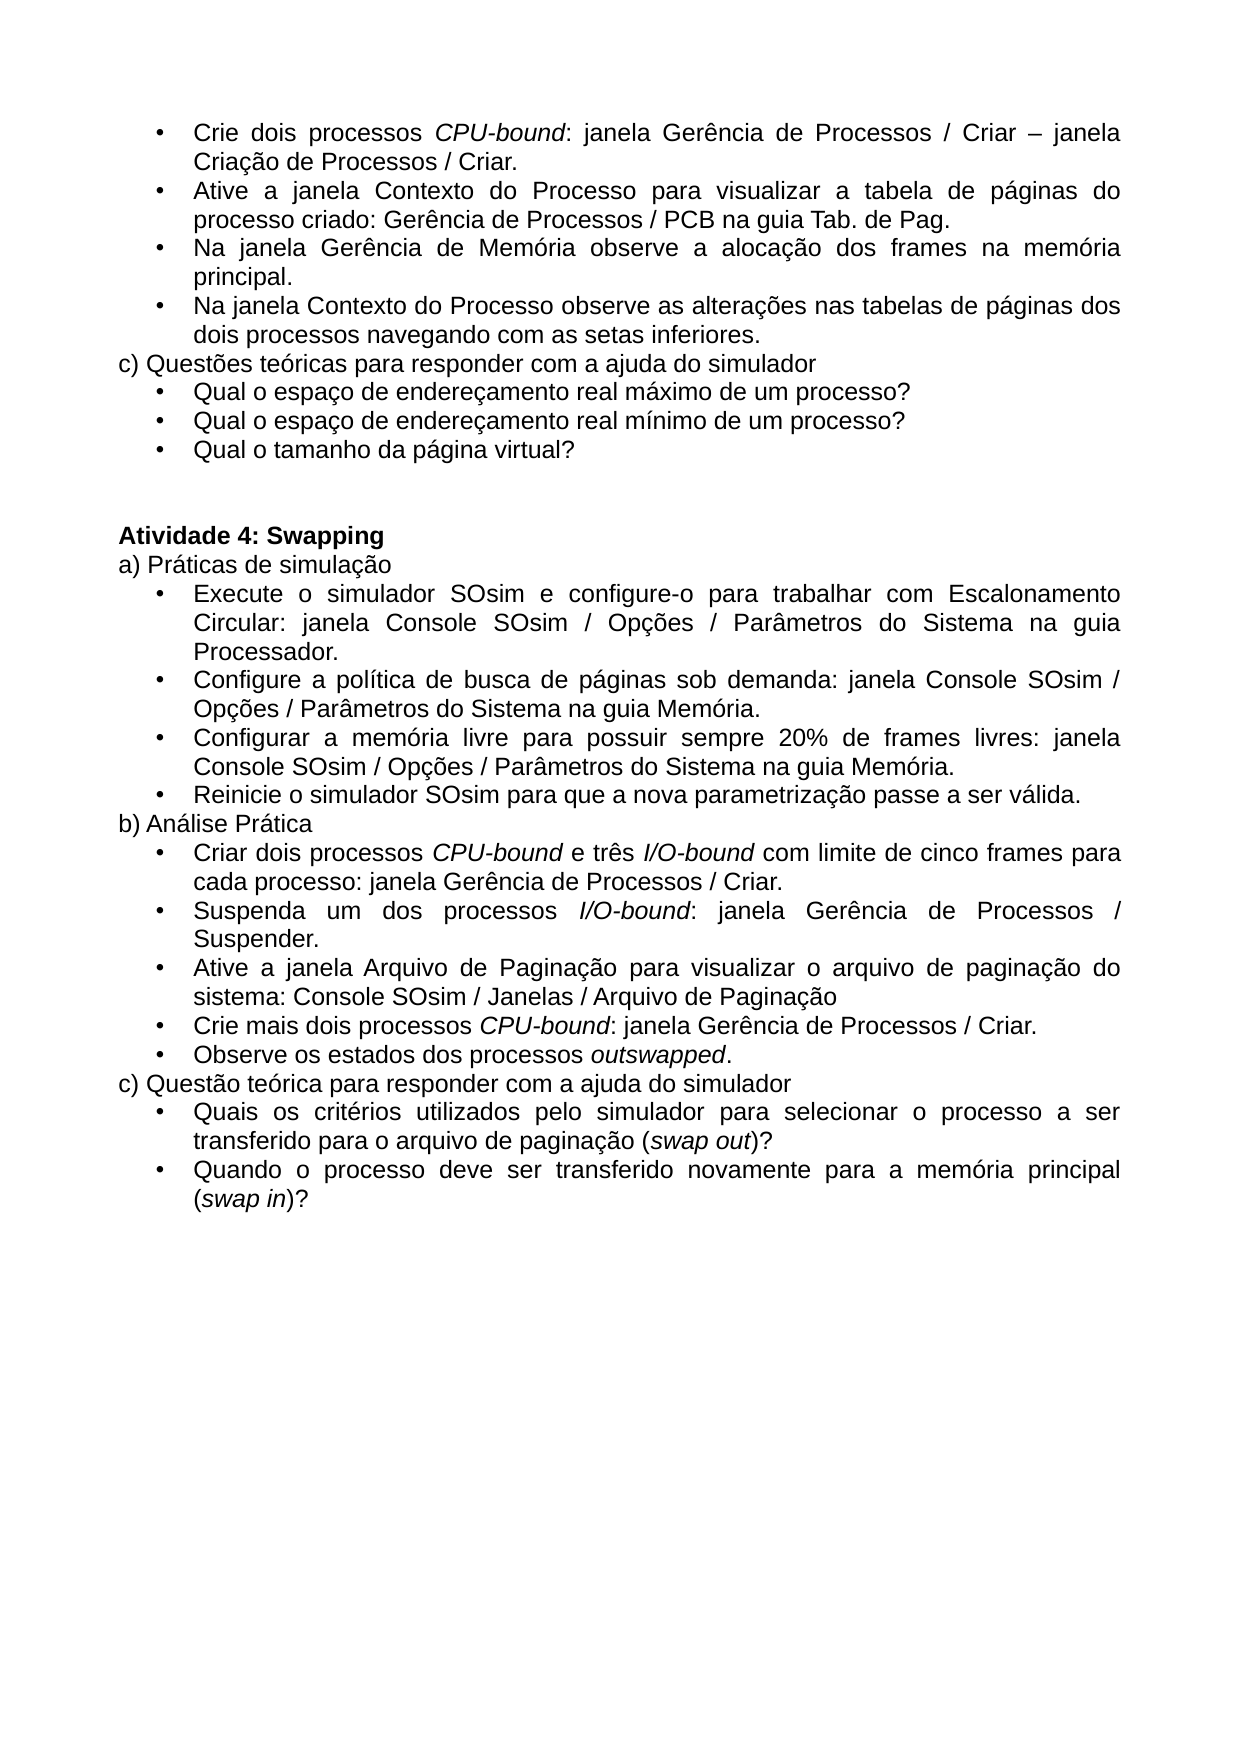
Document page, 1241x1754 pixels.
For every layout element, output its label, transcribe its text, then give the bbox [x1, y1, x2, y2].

list Criar dois processos CPU-bound e três I/O-bound com limite de cinco frames para cada processo: janela Gerência de Processos / Criar. [156, 838, 1122, 896]
list Execute o simulador SOsim e configure-o para trabalhar com Escalonamento Circular: janela Console SOsim / Opções / Parâmetros do Sistema na guia Processador. [156, 579, 1122, 665]
list Crie mais dois processos CPU-bound: janela Gerência de Processos / Criar. [156, 1011, 1122, 1040]
text c) Questão teórica para responder com a ajuda do simulador [118, 1068, 1122, 1097]
list Reinicie o simulador SOsim para que a nova parametrização passe a ser válida. [156, 780, 1122, 809]
list Qual o tamanho da página virtual? [156, 435, 1122, 464]
text c) Questões teóricas para responder com a ajuda do simulador [118, 348, 1122, 377]
list Quando o processo deve ser transferido novamente para a memória principal (swap in)? [156, 1155, 1122, 1212]
list Ative a janela Contexto do Processo para visualizar a tabela de páginas do processo criado: Gerência de Processos / PCB na guia Tab. de Pag. [156, 176, 1122, 233]
list Configurar a memória livre para possuir sempre 20% de frames livres: janela Console SOsim / Opções / Parâmetros do Sistema na guia Memória. [156, 723, 1122, 780]
list Qual o espaço de endereçamento real máximo de um processo? [156, 377, 1122, 406]
text b) Análise Prática [118, 809, 1122, 838]
list Quais os critérios utilizados pelo simulador para selecionar o processo a ser transferido para o arquivo de paginação (swap out)? [156, 1097, 1122, 1155]
list Na janela Contexto do Processo observe as alterações nas tabelas de páginas dos dois processos navegando com as setas inferiores. [156, 291, 1122, 348]
list Qual o espaço de endereçamento real mínimo de um processo? [156, 406, 1122, 435]
list Observe os estados dos processos outswapped. [156, 1040, 1122, 1068]
text a) Práticas de simulação [118, 550, 1122, 579]
list Suspenda um dos processos I/O-bound: janela Gerência de Processos / Suspender. [156, 896, 1122, 953]
list Ative a janela Arquivo de Paginação para visualizar o arquivo de paginação do sistema: Console SOsim / Janelas / Arquivo de Paginação [156, 953, 1122, 1011]
list Crie dois processos CPU-bound: janela Gerência de Processos / Criar – janela Criação de Processos / Criar. [156, 118, 1122, 176]
list Na janela Gerência de Memória observe a alocação dos frames na memória principal. [156, 233, 1122, 291]
list Configure a política de busca de páginas sob demanda: janela Console SOsim / Opções / Parâmetros do Sistema na guia Memória. [156, 665, 1122, 723]
text Atividade 4: Swapping [118, 521, 1122, 550]
